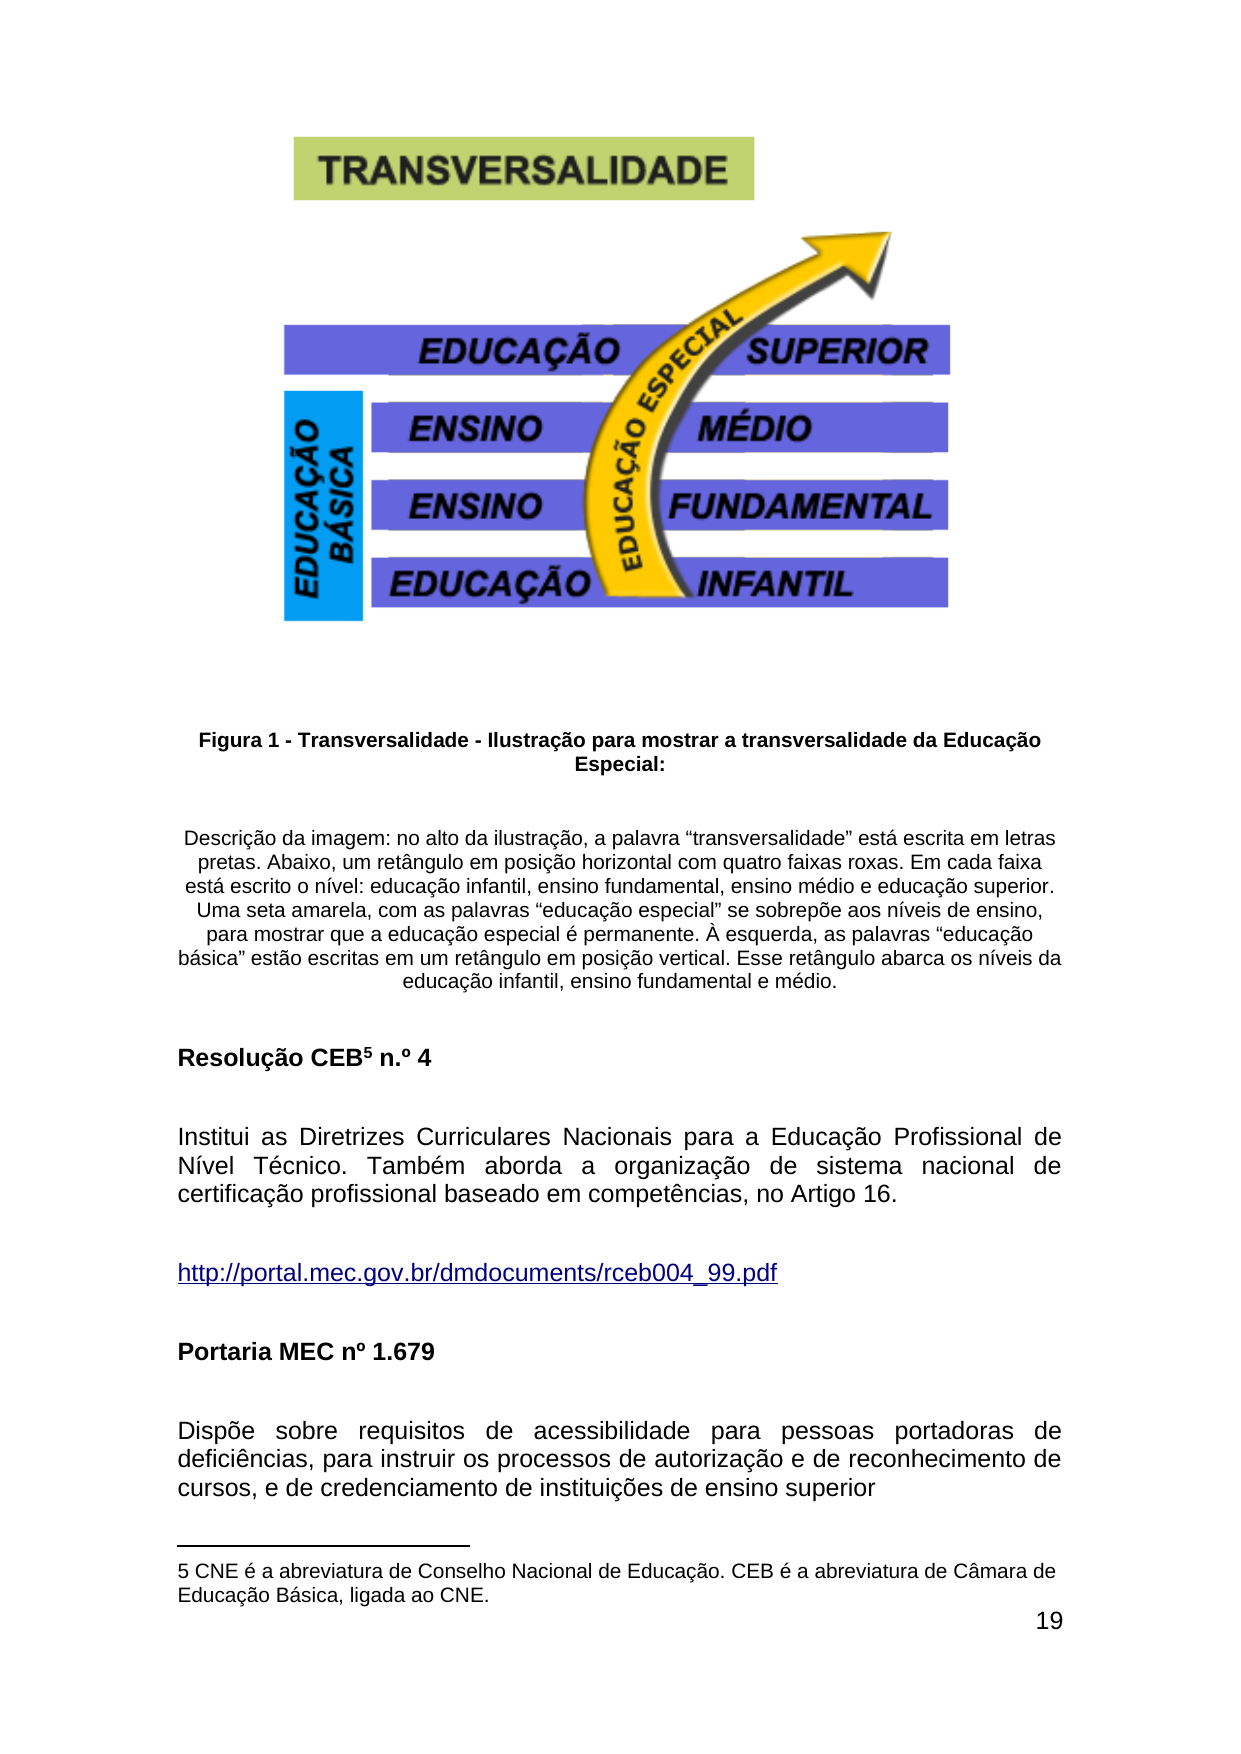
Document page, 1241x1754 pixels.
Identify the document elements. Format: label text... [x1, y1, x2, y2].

text Resolução CEB n.º 4 [177, 1043, 1063, 1072]
text CNE é a abreviatura de Conselho Nacional de Educação. CEB é a abreviatura de Câmara de Educação Básica, ligada ao CNE. [177, 1558, 1063, 1606]
text Portaria MEC nº 1.679 [177, 1337, 1063, 1366]
text Descrição da imagem: no alto da ilustração, a palavra “transversalidade” está escrita em letras pretas. Abaixo, um retângulo em posição horizontal com quatro faixas roxas. Em cada faixa está escrito o nível: educação infantil, ensino fundamental, ensino médio e educação superior. Uma seta amarela, com as palavras “educação especial” se sobrepõe aos níveis de ensino, para mostrar que a educação especial é permanente. À esquerda, as palavras “educação básica” estão escritas em um retângulo em posição vertical. Esse retângulo abarca os níveis da educação infantil, ensino fundamental e médio. [177, 826, 1063, 993]
text http://portal.mec.gov.br/dmdocuments/rceb004_99.pdf [177, 1258, 1063, 1287]
text Figura 1 - Transversalidade - Ilustração para mostrar a transversalidade da Educação Especial: [177, 728, 1063, 776]
text Dispõe sobre requisitos de acessibilidade para pessoas portadoras de deficiências, para instruir os processos de autorização e de reconhecimento de cursos, e de credenciamento de instituições de ensino superior [177, 1416, 1063, 1502]
text Institui as Diretrizes Curriculares Nacionais para a Educação Profissional de Nível Técnico. Também aborda a organização de sistema nacional de certificação profissional baseado em competências, no Artigo 16. [177, 1122, 1063, 1208]
